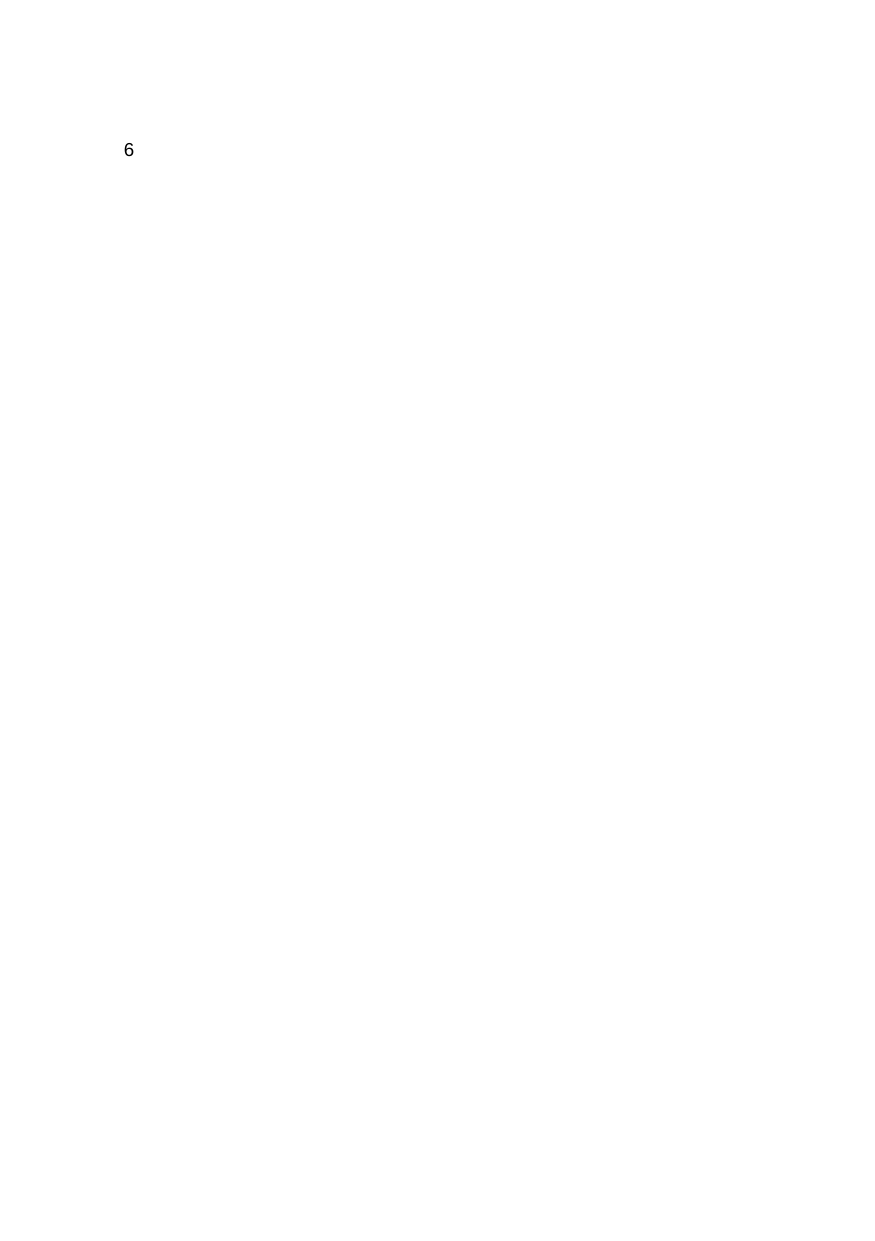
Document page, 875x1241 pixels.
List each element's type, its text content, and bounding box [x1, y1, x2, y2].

text 6 [123, 139, 791, 161]
